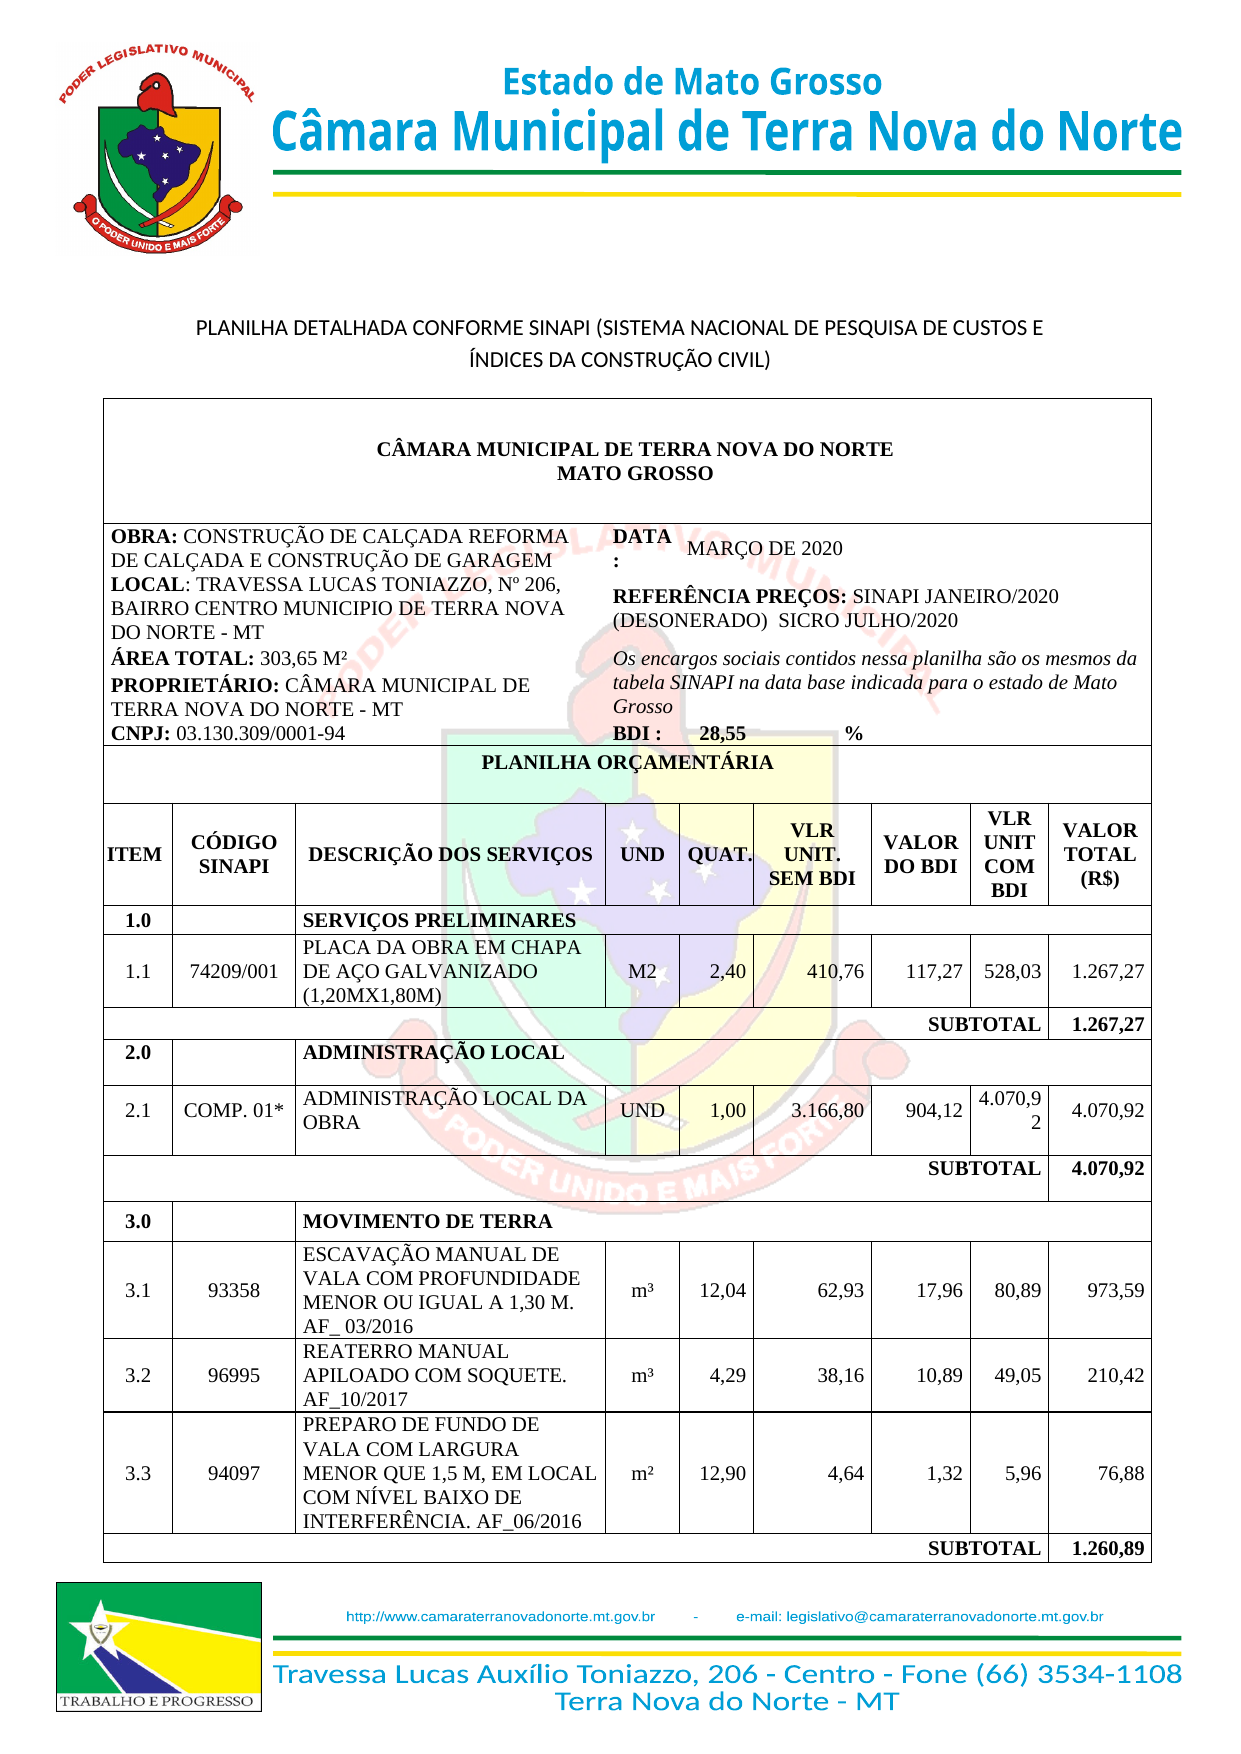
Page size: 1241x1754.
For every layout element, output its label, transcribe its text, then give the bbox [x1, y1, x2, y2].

table_cell 1.267,27 [1049, 1008, 1151, 1039]
table_cell SERVIÇOS PRELIMINARES [966, 906, 1151, 934]
table_cell SUBTOTAL [104, 1534, 1048, 1562]
table_cell 973,59 [1049, 1242, 1151, 1338]
table_cell VLR UNIT COM BDI [971, 804, 1048, 905]
table_cell 3.1 [104, 1242, 172, 1338]
table_cell 528,03 [971, 935, 1048, 1007]
table_cell Os encargos sociais contidos nessa planilha são os mesmos da tabela SINAPI na data base indicada para o estado de Mato Grosso [966, 644, 1151, 721]
table_cell 10,89 [872, 1339, 970, 1411]
table_cell 76,88 [1049, 1413, 1151, 1533]
table_cell SUBTOTAL [966, 1008, 1048, 1039]
table_cell COMP. 01* [173, 1086, 295, 1155]
table_cell PROPRIETÁRIO: CÂMARA MUNICIPAL DE TERRA NOVA DO NORTE - MT [104, 673, 303, 721]
table_cell 210,42 [1049, 1339, 1151, 1411]
table_cell [173, 906, 295, 934]
table_cell LOCAL: TRAVESSA LUCAS TONIAZZO, Nº 206, BAIRRO CENTRO MUNICIPIO DE TERRA NOVA DO NORTE - MT [104, 572, 303, 644]
table_cell m³ [606, 1242, 679, 1338]
table_cell 38,16 [754, 1339, 871, 1411]
picture [57, 1583, 261, 1711]
table_cell 3.2 [104, 1339, 172, 1411]
table_cell 12,90 [680, 1413, 753, 1533]
table_cell [173, 1202, 295, 1241]
table_cell 93358 [173, 1242, 295, 1338]
table_cell ÁREA TOTAL: 303,65 M² [104, 644, 303, 673]
table_cell 1.267,27 [1049, 935, 1151, 1007]
table_cell REATERRO MANUAL APILOADO COM SOQUETE. AF_10/2017 [296, 1339, 605, 1411]
table_cell VALOR TOTAL (R$) [1049, 804, 1151, 905]
table_cell 4.070,92 [971, 1086, 1048, 1155]
table_cell SUBTOTAL [104, 1008, 303, 1039]
table_cell SUBTOTAL [104, 1156, 303, 1201]
table_cell SUBTOTAL [966, 1156, 1048, 1201]
table_cell 4,64 [754, 1413, 871, 1533]
table_cell m² [606, 1413, 679, 1533]
table_cell m³ [606, 1339, 679, 1411]
table_cell 1.0 [104, 906, 172, 934]
picture [860, 1611, 868, 1623]
table_cell 1.1 [104, 935, 172, 1007]
table_cell CÓDIGO SINAPI [173, 804, 295, 905]
table_cell ESCAVAÇÃO MANUAL DE VALA COM PROFUNDIDADE MENOR OU IGUAL A 1,30 M. AF_ 03/2016 [296, 1242, 605, 1338]
table_cell CNPJ: 03.130.309/0001-94 [104, 721, 303, 745]
table_cell 3.3 [104, 1413, 172, 1533]
table_cell ADMINISTRAÇÃO LOCAL [966, 1040, 1151, 1085]
table_cell ITEM [104, 804, 172, 905]
table_cell 17,96 [872, 1242, 970, 1338]
table_cell PLANILHA ORÇAMENTÁRIA [104, 746, 303, 803]
table_cell 904,12 [966, 1086, 970, 1155]
table_cell 12,04 [680, 1242, 753, 1338]
table_cell 94097 [173, 1413, 295, 1533]
table_cell MARÇO DE 2020 [966, 524, 1151, 572]
table_cell [173, 1040, 295, 1085]
table_cell [966, 721, 970, 745]
table_cell 5,96 [971, 1413, 1048, 1533]
table_cell [1049, 721, 1151, 745]
table_cell 2.0 [104, 1040, 172, 1085]
table_cell MOVIMENTO DE TERRA [296, 1202, 1151, 1241]
table_cell 1.260,89 [1049, 1534, 1151, 1562]
table_cell DESCRIÇÃO DOS SERVIÇOS [296, 804, 303, 905]
table_cell OBRA: CONSTRUÇÃO DE CALÇADA REFORMA DE CALÇADA E CONSTRUÇÃO DE GARAGEM [104, 524, 303, 572]
text PLANILHA DETALHADA CONFORME SINAPI (SISTEMA NACIONAL DE PESQUISA DE CUSTOS E ÍNDICES DA CONSTRUÇÃO CIVIL) [177, 313, 1063, 373]
table_cell VALOR DO BDI [966, 804, 970, 905]
table_cell 4.070,92 [1049, 1086, 1151, 1155]
table_cell 117,27 [966, 935, 970, 1007]
table_cell 4.070,92 [1049, 1156, 1151, 1201]
table_cell PREPARO DE FUNDO DE VALA COM LARGURA MENOR QUE 1,5 M, EM LOCAL COM NÍVEL BAIXO DE INTERFERÊNCIA. AF_06/2016 [296, 1413, 605, 1533]
table_cell 49,05 [971, 1339, 1048, 1411]
table_cell 74209/001 [173, 935, 295, 1007]
table_cell 3.0 [104, 1202, 172, 1241]
table_header CÂMARA MUNICIPAL DE TERRA NOVA DO NORTE MATO GROSSO [104, 399, 1151, 522]
table_cell 2.1 [104, 1086, 172, 1155]
table_cell REFERÊNCIA PREÇOS: SINAPI JANEIRO/2020 (DESONERADO) SICRO JULHO/2020 [966, 572, 1151, 644]
table_cell [970, 721, 1048, 745]
table_cell 1,32 [872, 1413, 970, 1533]
table_cell PLANILHA ORÇAMENTÁRIA [966, 746, 1151, 803]
table_cell 80,89 [971, 1242, 1048, 1338]
table_cell 4,29 [680, 1339, 753, 1411]
table_cell 96995 [173, 1339, 295, 1411]
picture [55, 42, 260, 256]
table_cell 62,93 [754, 1242, 871, 1338]
